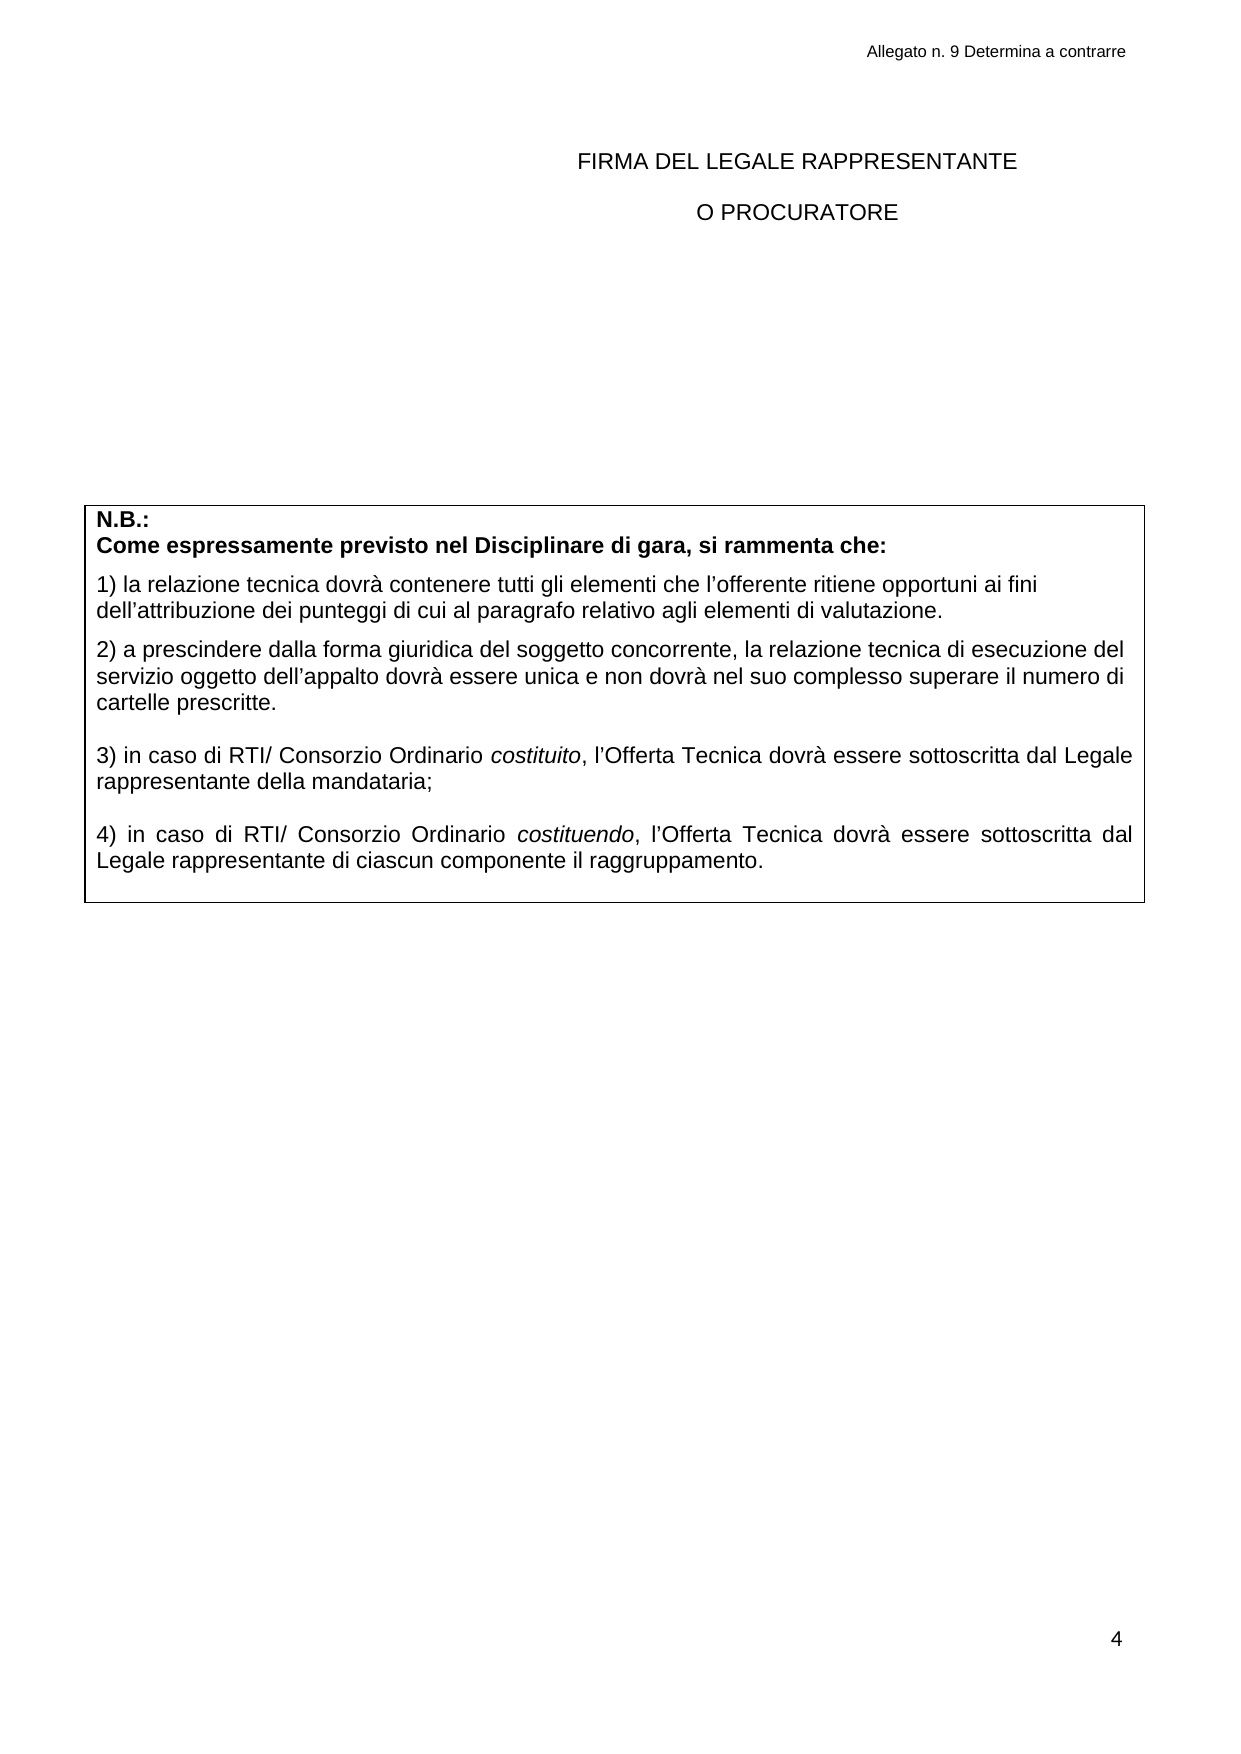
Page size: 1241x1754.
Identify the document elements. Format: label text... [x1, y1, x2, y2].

table_header N.B.: Come espressamente previsto nel Disciplinare di gara, si rammenta che: 1) la relazione tecnica dovrà contenere tutti gli elementi che l’offerente ritiene opportuni ai fini dell’attribuzione dei punteggi di cui al paragrafo relativo agli elementi di valutazione. 2) a prescindere dalla forma giuridica del soggetto concorrente, la relazione tecnica di esecuzione del servizio oggetto dell’appalto dovrà essere unica e non dovrà nel suo complesso superare il numero di cartelle prescritte. 3) in caso di RTI/ Consorzio Ordinario costituito, l’Offerta Tecnica dovrà essere sottoscritta dal Legale rappresentante della mandataria; 4) in caso di RTI/ Consorzio Ordinario costituendo, l’Offerta Tecnica dovrà essere sottoscritta dal Legale rappresentante di ciascun componente il raggruppamento. [86, 506, 1144, 902]
text O PROCURATORE [472, 199, 1122, 225]
text FIRMA DEL LEGALE RAPPRESENTANTE [472, 148, 1122, 174]
